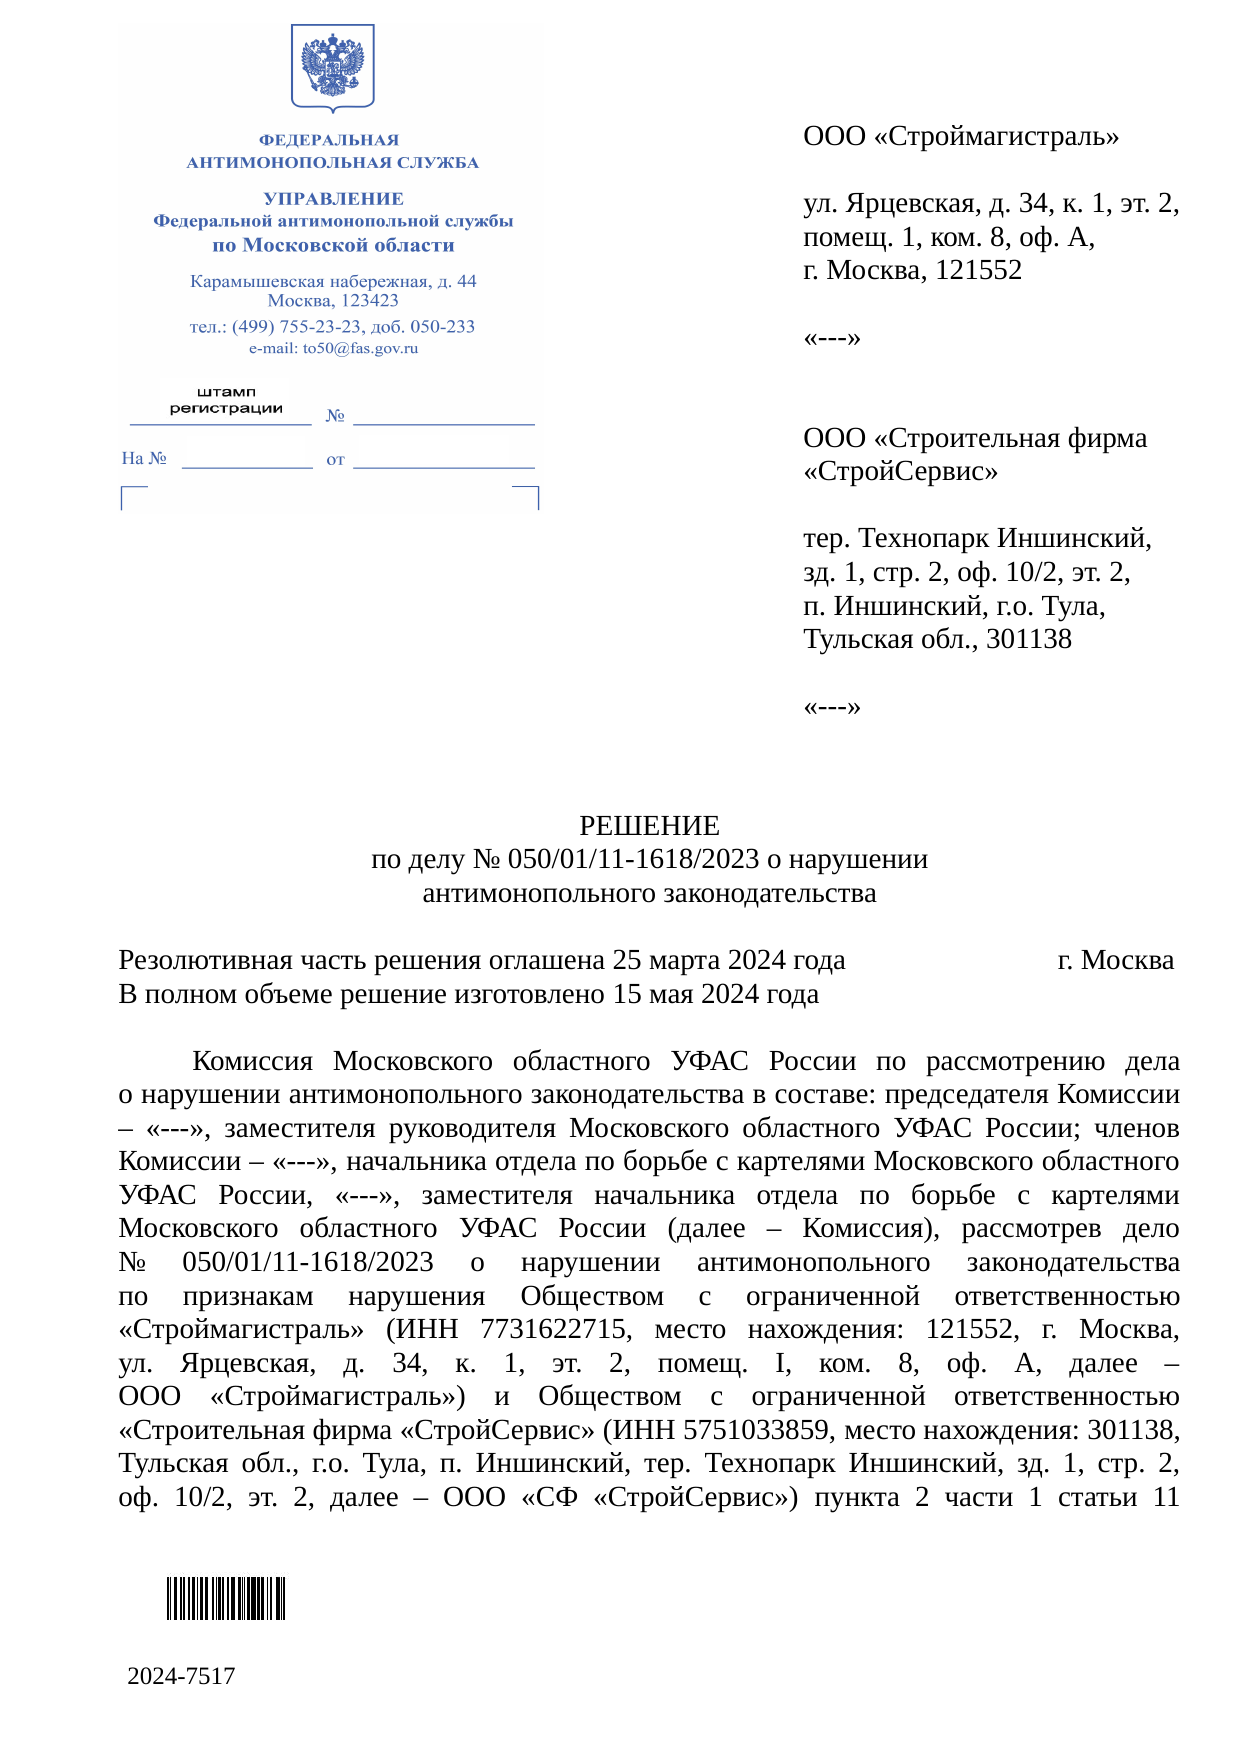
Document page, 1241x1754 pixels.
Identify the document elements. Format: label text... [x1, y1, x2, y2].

text ООО «Строительная фирма [803, 420, 1181, 453]
picture [118, 23, 544, 514]
text Тульская обл., 301138 [803, 621, 1181, 655]
text тер. Технопарк Иншинский, [803, 521, 1181, 554]
text «---» [803, 688, 1181, 722]
text РЕШЕНИЕ [118, 808, 1181, 842]
text ул. Ярцевская, д. 34, к. 1, эт. 2, [803, 185, 1181, 219]
text «СтройСервис» [803, 453, 1181, 487]
text г. Москва, 121552 [803, 252, 1181, 286]
text зд. 1, стр. 2, оф. 10/2, эт. 2, [803, 554, 1181, 588]
text помещ. 1, ком. 8, оф. А, [803, 219, 1181, 252]
text Комиссия Московского областного УФАС России по рассмотрению дела о нарушении антимонопольного законодательства в составе: председателя Комиссии – «---», заместителя руководителя Московского областного УФАС России; членов Комиссии – «---», начальника отдела по борьбе с картелями Московского областного УФАС России, «---», заместителя начальника отдела по борьбе с картелями Московского областного УФАС России (далее – Комиссия), рассмотрев дело № 050/01/11-1618/2023 о нарушении антимонопольного законодательства по признакам нарушения Обществом с ограниченной ответственностью «Строймагистраль» (ИНН 7731622715, место нахождения: 121552, г. Москва, ул. Ярцевская, д. 34, к. 1, эт. 2, помещ. I, ком. 8, оф. А, далее – ООО «Строймагистраль») и Обществом с ограниченной ответственностью «Строительная фирма «СтройСервис» (ИНН 5751033859, место нахождения: 301138, Тульская обл., г.о. Тула, п. Иншинский, тер. Технопарк Иншинский, зд. 1, стр. 2, оф. 10/2, эт. 2, далее – ООО «СФ «СтройСервис») пункта 2 части 1 статьи 11 [118, 1043, 1181, 1512]
text Резолютивная часть решения оглашена 25 марта 2024 года г. Москва [118, 942, 1181, 976]
text по делу № 050/01/11-1618/2023 о нарушении [118, 842, 1181, 875]
text п. Иншинский, г.о. Тула, [803, 588, 1181, 621]
picture [120, 1572, 333, 1620]
text В полном объеме решение изготовлено 15 мая 2024 года [118, 976, 1181, 1009]
text ООО «Строймагистраль» [803, 118, 1181, 152]
text «---» [803, 319, 1181, 353]
text антимонопольного законодательства [118, 875, 1181, 909]
